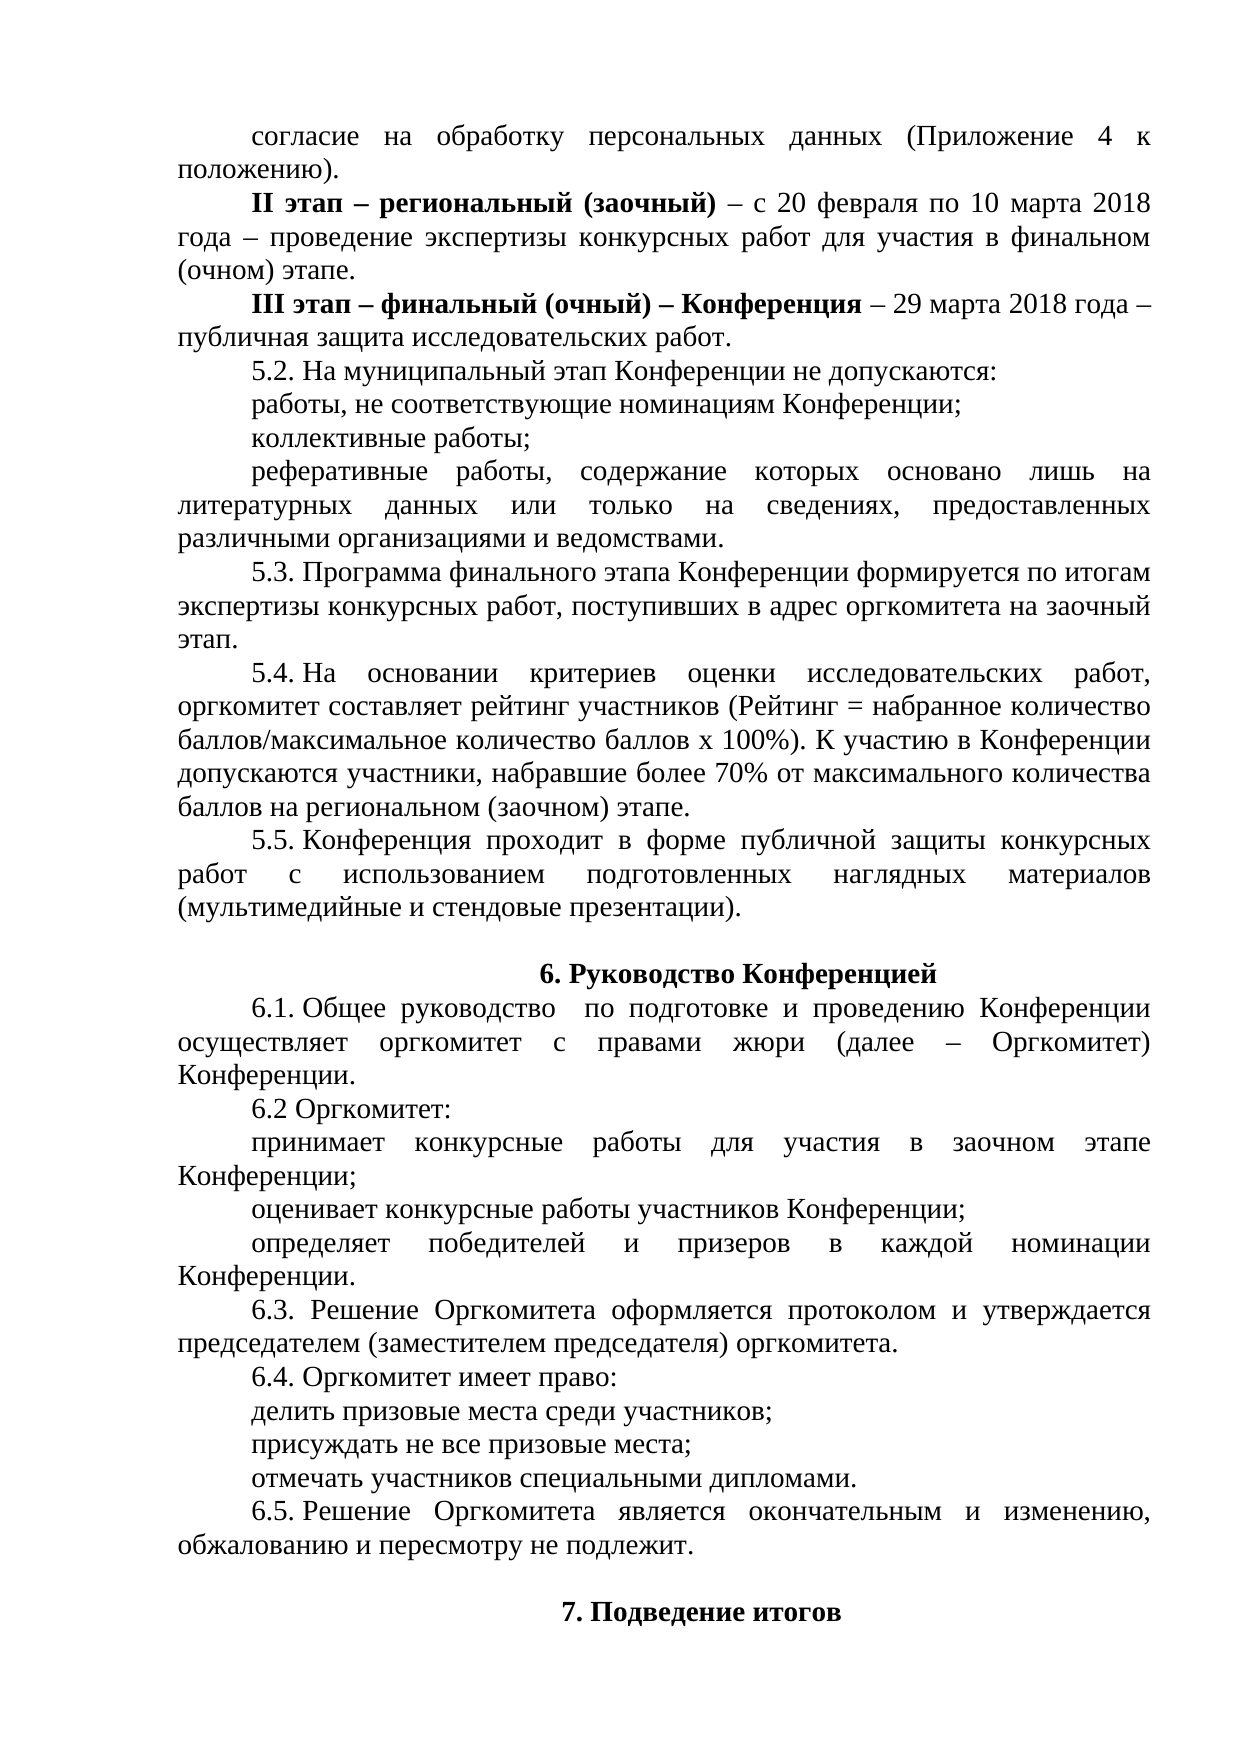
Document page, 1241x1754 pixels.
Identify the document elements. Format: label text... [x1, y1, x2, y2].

text согласие на обработку персональных данных (Приложение 4 к положению). [177, 118, 1152, 185]
text 5.4. На основании критериев оценки исследовательских работ, оргкомитет составляет рейтинг участников (Рейтинг = набранное количество баллов/максимальное количество баллов х 100%). К участию в Конференции допускаются участники, набравшие более 70% от максимального количества баллов на региональном (заочном) этапе. [177, 655, 1152, 822]
text работы, не соответствующие номинациям Конференции; [177, 386, 1152, 420]
text 6. Руководство Конференцией [177, 957, 1152, 990]
text II этап – региональный (заочный) – с 20 февраля по 10 марта 2018 года – проведение экспертизы конкурсных работ для участия в финальном (очном) этапе. [177, 185, 1152, 286]
text реферативные работы, содержание которых основано лишь на литературных данных или только на сведениях, предоставленных различными организациями и ведомствами. [177, 453, 1152, 554]
text 5.3. Программа финального этапа Конференции формируется по итогам экспертизы конкурсных работ, поступивших в адрес оргкомитета на заочный этап. [177, 554, 1152, 655]
text 5.5. Конференция проходит в форме публичной защиты конкурсных работ с использованием подготовленных наглядных материалов (мультимедийные и стендовые презентации). [177, 822, 1152, 923]
text 6.2 Оргкомитет: [177, 1091, 1152, 1124]
text принимает конкурсные работы для участия в заочном этапе Конференции; [177, 1124, 1152, 1191]
text коллективные работы; [177, 420, 1152, 453]
text отмечать участников специальными дипломами. [177, 1460, 1152, 1493]
text III этап – финальный (очный) – Конференция – 29 марта 2018 года – публичная защита исследовательских работ. [177, 286, 1152, 353]
text определяет победителей и призеров в каждой номинации Конференции. [177, 1225, 1152, 1292]
text 6.4. Оргкомитет имеет право: [177, 1359, 1152, 1393]
text 5.2. На муниципальный этап Конференции не допускаются: [177, 353, 1152, 386]
text делить призовые места среди участников; [177, 1393, 1152, 1426]
text 7. Подведение итогов [177, 1594, 1152, 1627]
text 6.5. Решение Оргкомитета является окончательным и изменению, обжалованию и пересмотру не подлежит. [177, 1493, 1152, 1560]
text 6.3. Решение Оргкомитета оформляется протоколом и утверждается председателем (заместителем председателя) оргкомитета. [177, 1292, 1152, 1359]
text присуждать не все призовые места; [177, 1426, 1152, 1460]
text оценивает конкурсные работы участников Конференции; [177, 1191, 1152, 1225]
text 6.1. Общее руководство по подготовке и проведению Конференции осуществляет оргкомитет с правами жюри (далее – Оргкомитет) Конференции. [177, 990, 1152, 1091]
